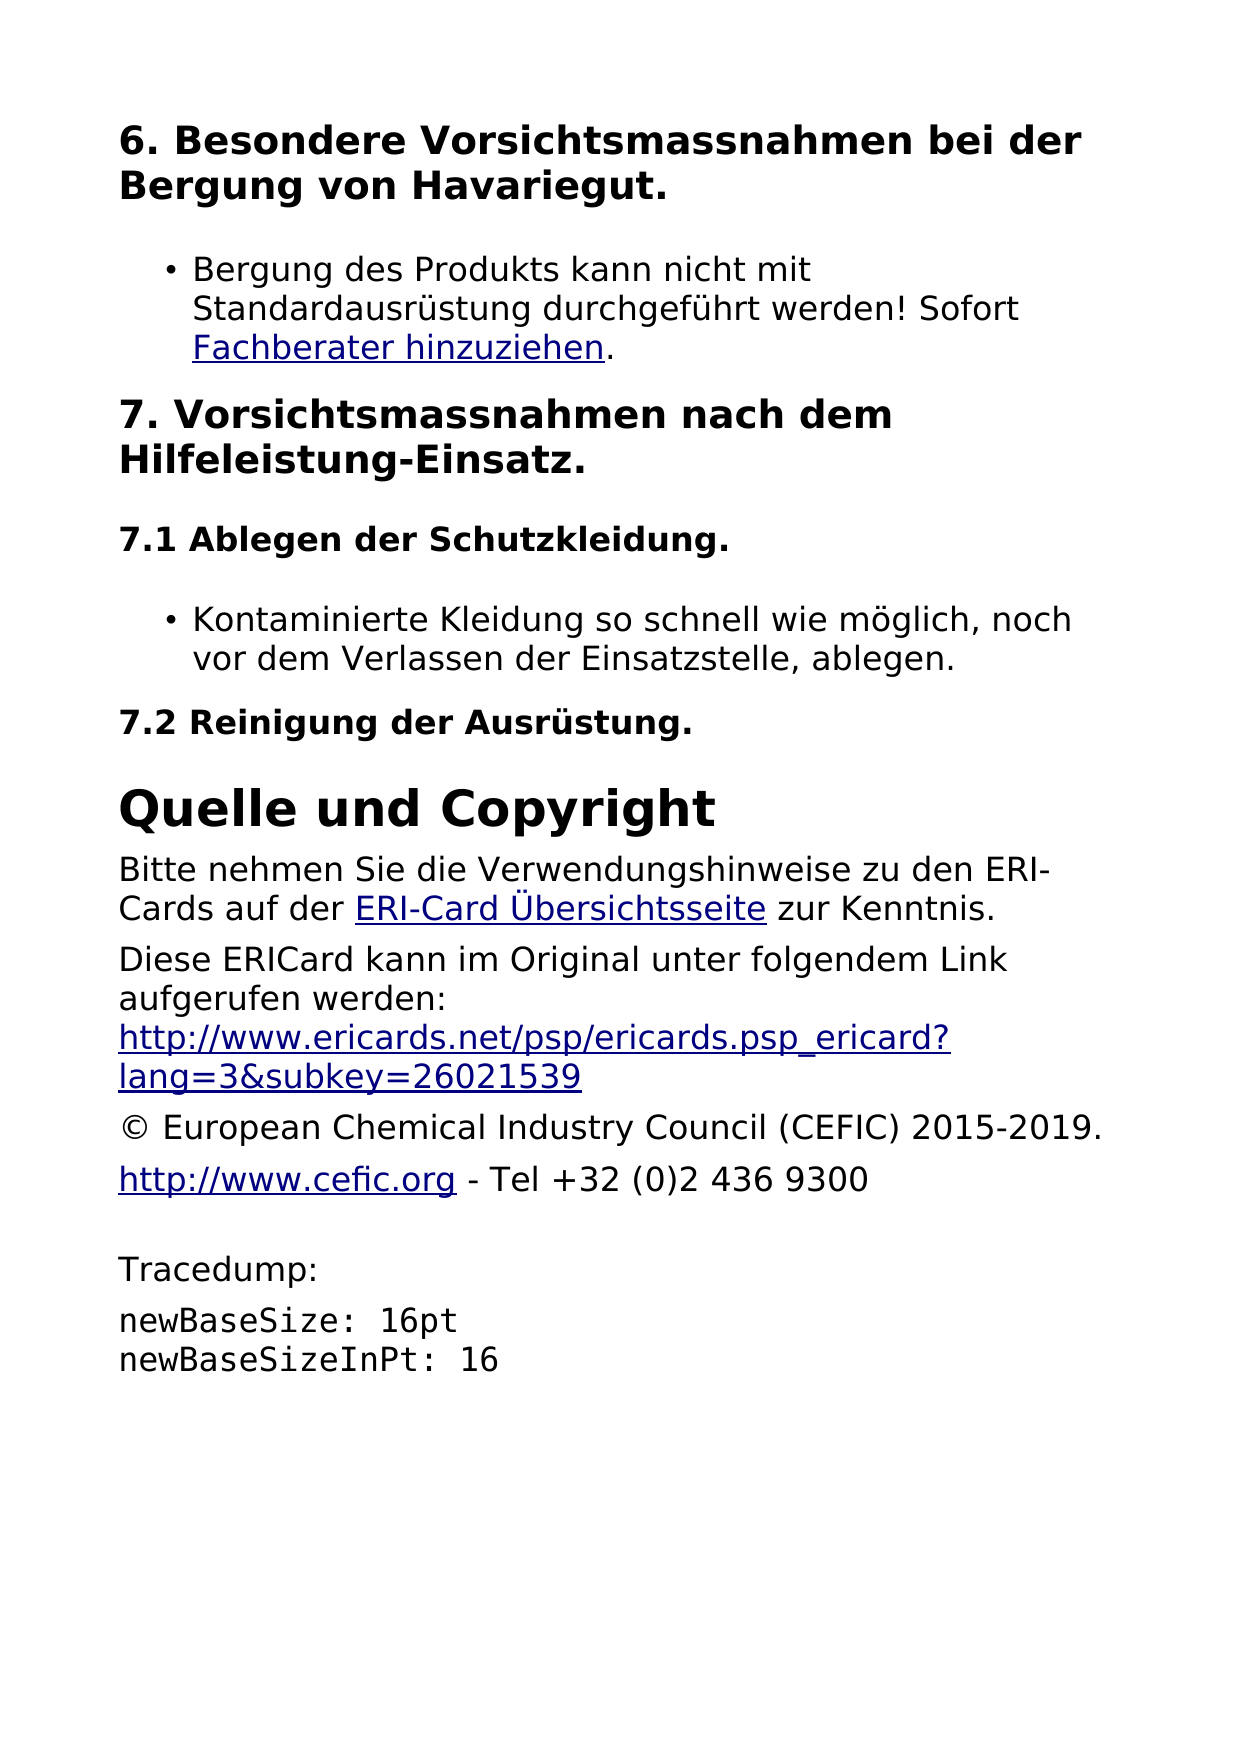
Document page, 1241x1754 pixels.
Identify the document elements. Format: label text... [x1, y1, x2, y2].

list Kontaminierte Kleidung so schnell wie möglich, noch vor dem Verlassen der Einsatzstelle, ablegen. [177, 601, 1122, 678]
subtitle 7. Vorsichtsmassnahmen nach dem Hilfeleistung-Einsatz. [118, 392, 1122, 482]
subtitle 7.2 Reinigung der Ausrüstung. [118, 703, 1122, 742]
text http://www.cefic.org - Tel +32 (0)2 436 9300 [118, 1160, 1122, 1199]
subtitle 6. Besondere Vorsichtsmassnahmen bei der Bergung von Havariegut. [118, 118, 1122, 208]
subtitle Quelle und Copyright [118, 780, 1122, 838]
text Bitte nehmen Sie die Verwendungshinweise zu den ERI-Cards auf der ERI-Card Übersichtsseite zur Kenntnis. [118, 851, 1122, 928]
subtitle 7.1 Ablegen der Schutzkleidung. [118, 520, 1122, 559]
list Bergung des Produkts kann nicht mit Standardausrüstung durchgeführt werden! Sofort Fachberater hinzuziehen. [177, 251, 1122, 367]
text © European Chemical Industry Council (CEFIC) 2015-2019. [118, 1109, 1122, 1148]
text Tracedump: [118, 1211, 1122, 1289]
text Diese ERICard kann im Original unter folgendem Link aufgerufen werden: http://www.ericards.net/psp/ericards.psp_ericard?lang=3&subkey=26021539 [118, 941, 1122, 1096]
text newBaseSize: 16pt newBaseSizeInPt: 16 [118, 1302, 1122, 1379]
